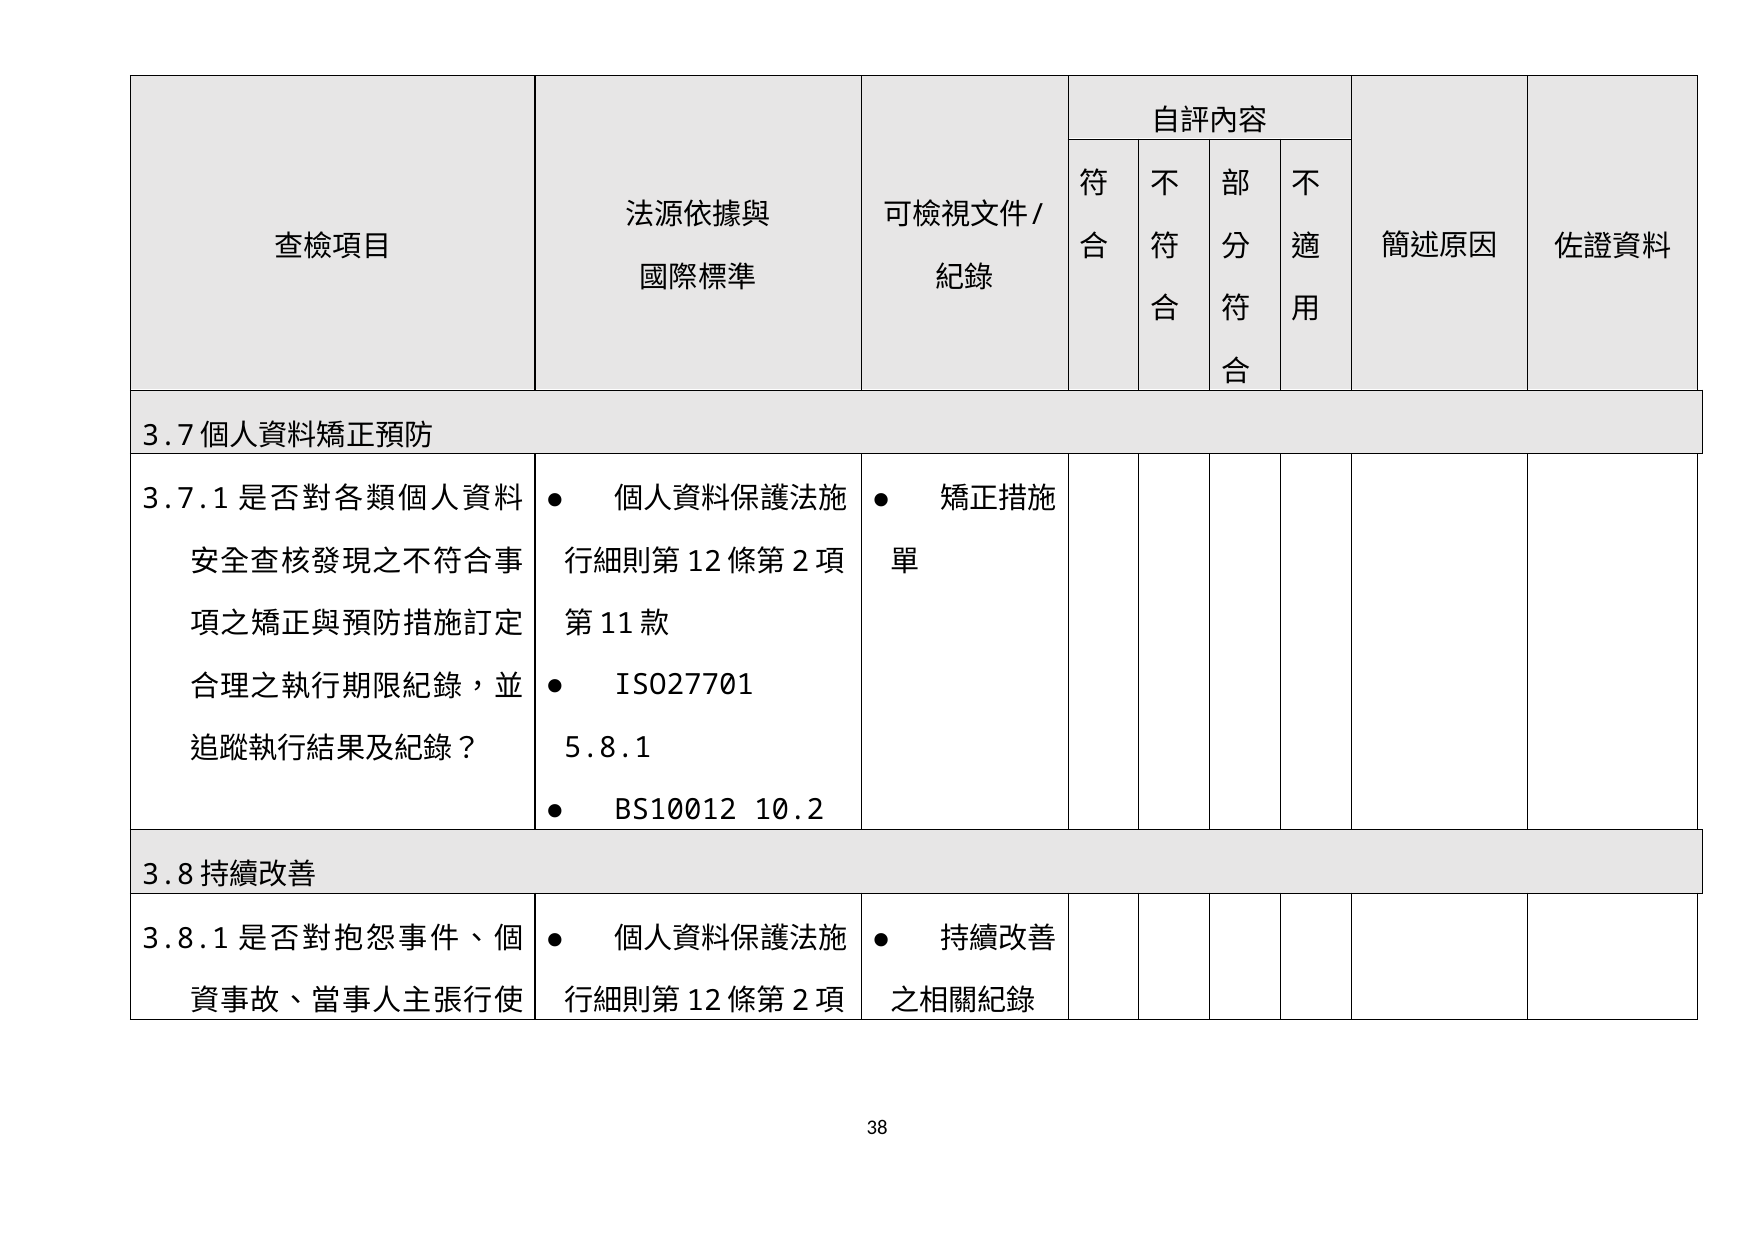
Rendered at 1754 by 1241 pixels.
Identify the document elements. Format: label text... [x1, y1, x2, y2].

table_cell 部分符合 [1210, 140, 1280, 389]
table_cell [1698, 894, 1703, 1019]
table_cell 不符合 [1139, 140, 1209, 389]
table_cell [1698, 139, 1703, 389]
table_cell 符合 [1069, 140, 1138, 389]
table_cell [1281, 894, 1351, 1019]
table_cell 個人資料保護法施行細則第12條第2項第11款 ISO27701 5.8.1 BS10012 10.2 [536, 454, 861, 829]
table_cell [1139, 454, 1209, 829]
table_cell 3.7個人資料矯正預防 [131, 391, 1702, 453]
table_cell [1528, 894, 1697, 1019]
table_cell [1698, 454, 1703, 829]
table_cell [1281, 454, 1351, 829]
table_cell [1069, 894, 1138, 1019]
table_cell [1528, 454, 1697, 829]
table_header 簡述原因 [1352, 76, 1527, 389]
table_cell 矯正措施單 [862, 454, 1068, 829]
table_cell 個人資料保護法施行細則第12條第2項第11款 ISO27701 5.8.2 BS10012 10.3 [536, 894, 861, 1019]
table_header 可檢視文件/紀錄 [862, 76, 1068, 389]
table_cell 3.8持續改善 [131, 830, 1702, 893]
table_cell [1069, 454, 1138, 829]
table_header 查檢項目 [131, 76, 534, 389]
table_cell 不適用 [1281, 140, 1351, 389]
table_cell [1210, 454, 1280, 829]
table_cell 3.7.1是否對各類個人資料安全查核發現之不符合事項之矯正與預防措施訂定合理之執行期限紀錄，並追蹤執行結果及紀錄？ [131, 454, 534, 829]
table_cell 3.8.1是否對抱怨事件、個資事故、當事人主張行使 [131, 894, 534, 1019]
table_header [1698, 75, 1703, 138]
table_cell [1139, 894, 1209, 1019]
table_cell 持續改善之相關紀錄 [862, 894, 1068, 1019]
table_header 佐證資料 [1528, 76, 1697, 389]
table_header 法源依據與 國際標準 [536, 76, 861, 389]
table_cell [1352, 894, 1527, 1019]
table_cell [1352, 454, 1527, 829]
table_header 自評內容 [1069, 76, 1351, 138]
table_cell [1210, 894, 1280, 1019]
